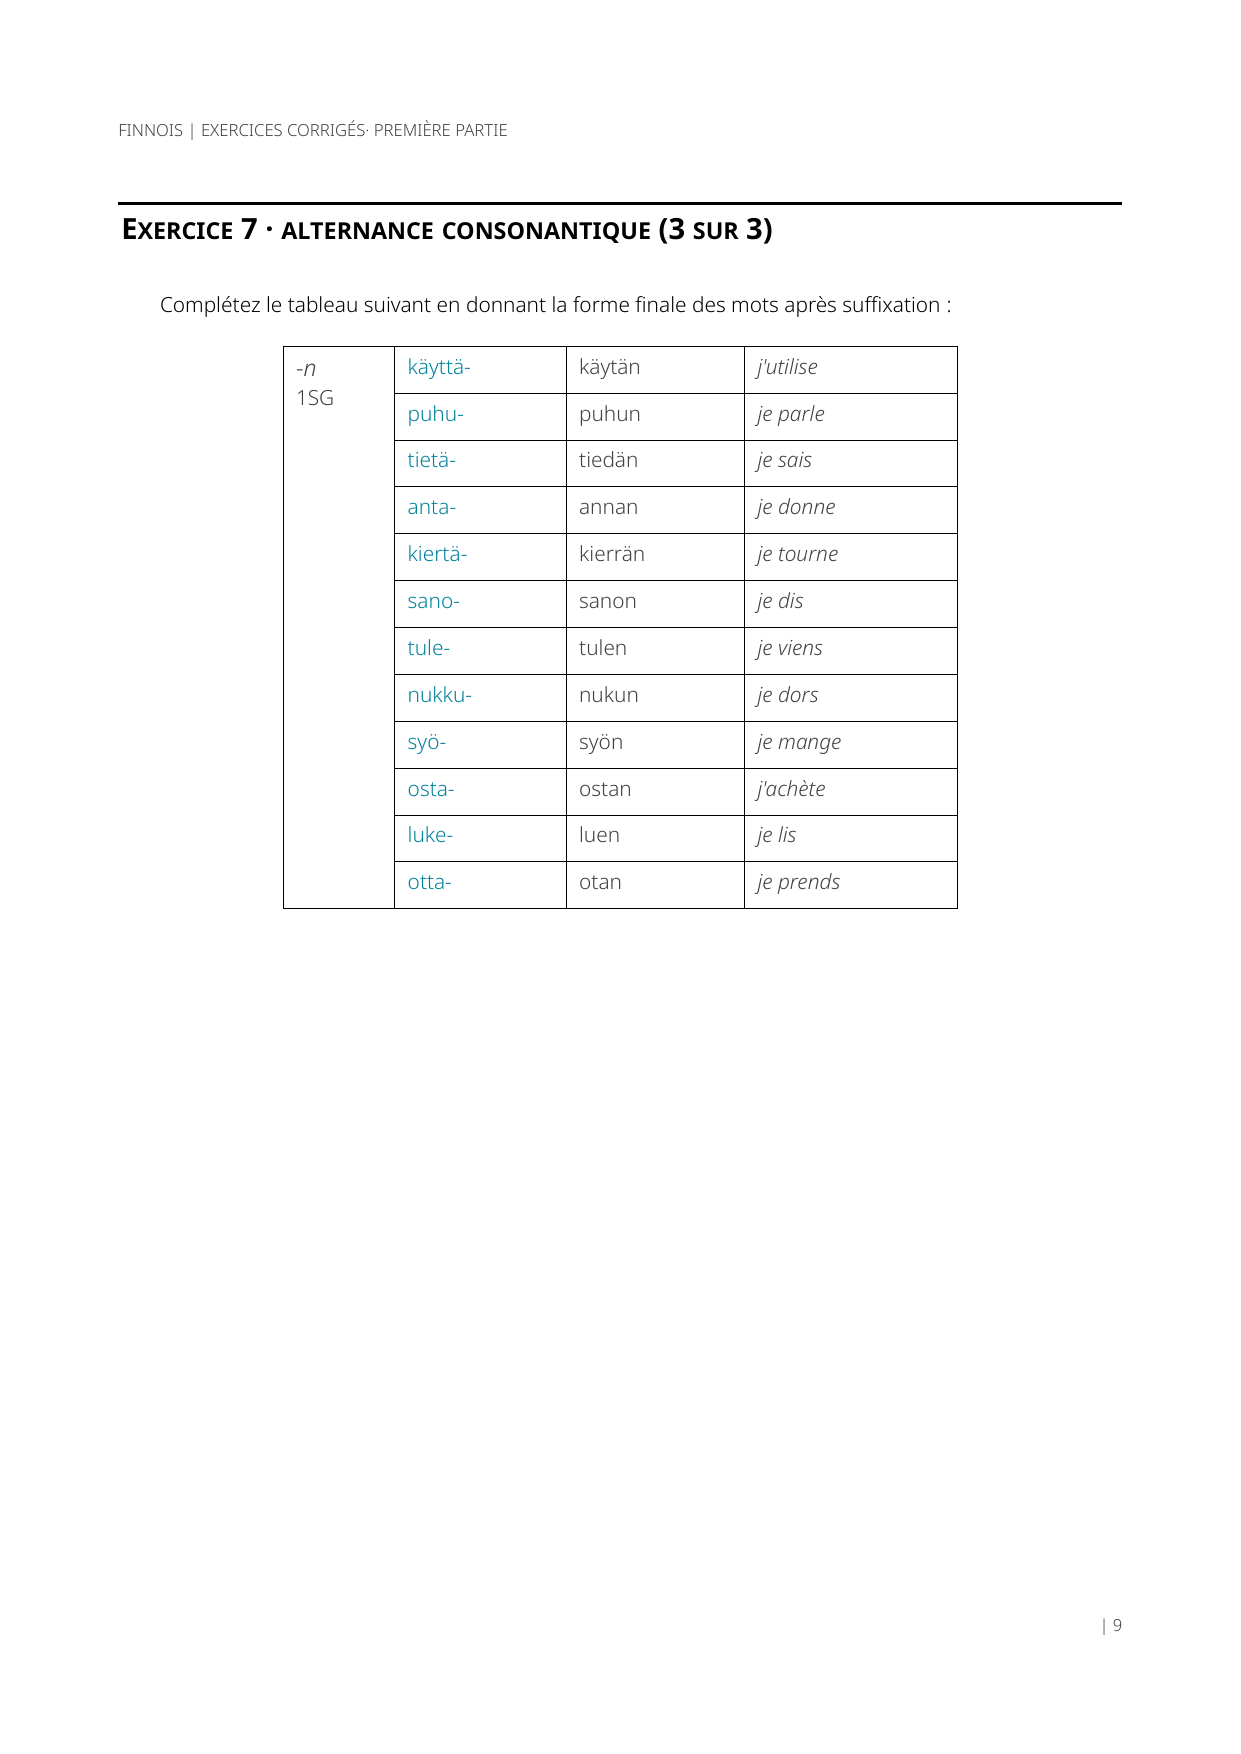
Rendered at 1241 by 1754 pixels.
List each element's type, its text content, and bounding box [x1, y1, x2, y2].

table_cell tule- [395, 628, 566, 674]
table_cell j'achète [745, 769, 957, 814]
table_cell tietä- [395, 441, 566, 486]
table_cell nukun [567, 675, 744, 721]
table_cell je donne [745, 487, 957, 533]
table_cell je dis [745, 581, 957, 627]
table_cell je parle [745, 394, 957, 439]
table_cell puhu- [395, 394, 566, 439]
table_cell puhun [567, 394, 744, 439]
table_header j'utilise [745, 347, 957, 393]
subtitle Exercice 7 · alternance consonantique (3 sur 3) [118, 205, 1122, 251]
table_cell syö- [395, 722, 566, 768]
table_cell otta- [395, 862, 566, 908]
table_cell nukku- [395, 675, 566, 721]
table_cell je dors [745, 675, 957, 721]
table_cell otan [567, 862, 744, 908]
table_cell je viens [745, 628, 957, 674]
table_header -n 1SG [284, 347, 394, 908]
table_cell kierrän [567, 534, 744, 580]
table_cell tiedän [567, 441, 744, 486]
table_cell osta- [395, 769, 566, 814]
table_cell je sais [745, 441, 957, 486]
table_cell ostan [567, 769, 744, 814]
table_cell luen [567, 816, 744, 861]
table_cell luke- [395, 816, 566, 861]
table_header käytän [567, 347, 744, 393]
table_cell syön [567, 722, 744, 768]
table_cell je prends [745, 862, 957, 908]
text Complétez le tableau suivant en donnant la forme finale des mots après suffixation : [118, 290, 1122, 318]
table_cell kiertä- [395, 534, 566, 580]
table_cell tulen [567, 628, 744, 674]
table_cell je tourne [745, 534, 957, 580]
table_cell annan [567, 487, 744, 533]
table_cell je lis [745, 816, 957, 861]
table_cell anta- [395, 487, 566, 533]
table_cell sanon [567, 581, 744, 627]
table_cell je mange [745, 722, 957, 768]
table_header käyttä- [395, 347, 566, 393]
table_cell sano- [395, 581, 566, 627]
